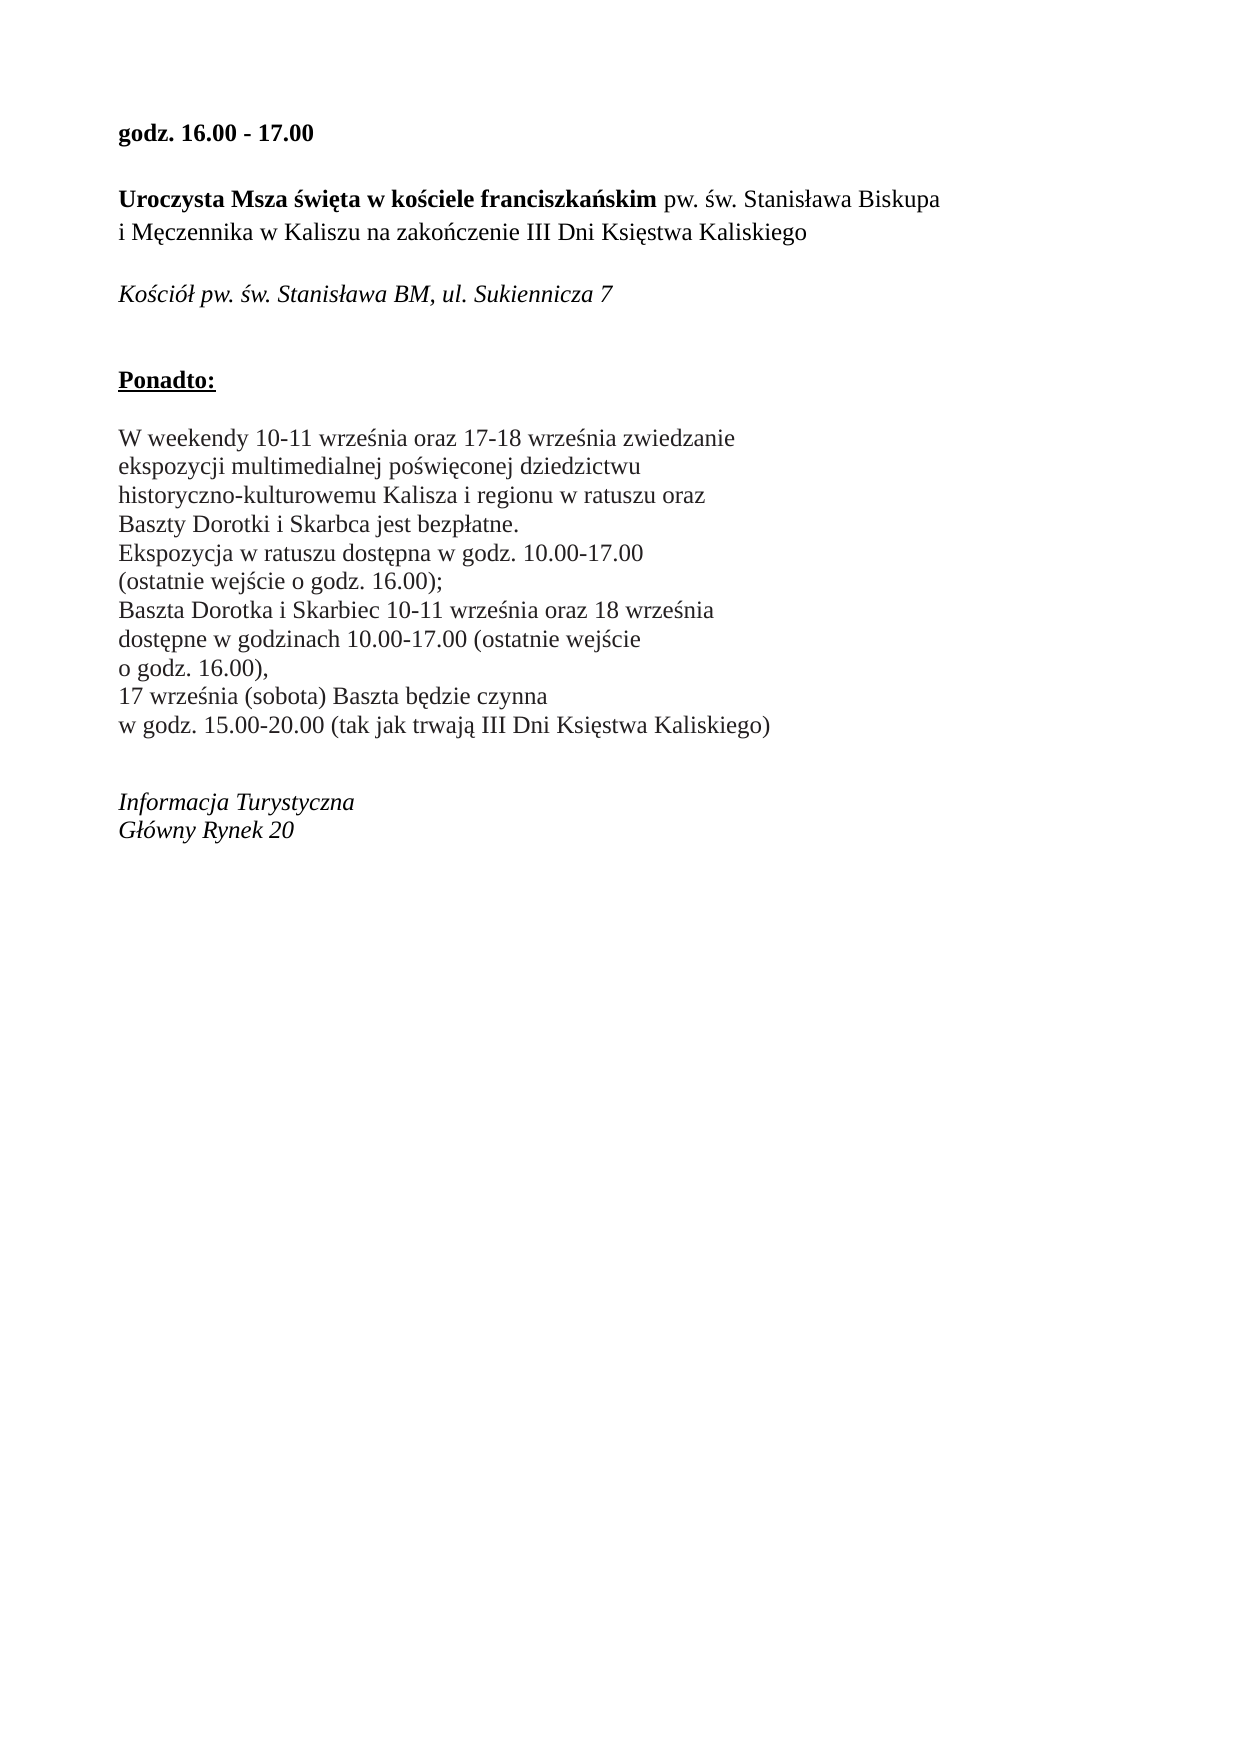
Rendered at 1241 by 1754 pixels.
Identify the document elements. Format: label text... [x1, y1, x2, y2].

text o godz. 16.00), [118, 653, 1122, 681]
text Baszty Dorotki i Skarbca jest bezpłatne. [118, 509, 1122, 538]
text w godz. 15.00-20.00 (tak jak trwają III Dni Księstwa Kaliskiego) [118, 710, 1122, 739]
text Ekspozycja w ratuszu dostępna w godz. 10.00-17.00 [118, 538, 1122, 566]
text (ostatnie wejście o godz. 16.00); [118, 566, 1122, 595]
text dostępne w godzinach 10.00-17.00 (ostatnie wejście [118, 624, 1122, 653]
text godz. 16.00 - 17.00 [118, 118, 1122, 147]
text 17 września (sobota) Baszta będzie czynna [118, 681, 1122, 710]
text Informacja Turystyczna [118, 787, 1122, 815]
text Baszta Dorotka i Skarbiec 10-11 września oraz 18 września [118, 595, 1122, 624]
text Główny Rynek 20 [118, 815, 1122, 844]
text ekspozycji multimedialnej poświęconej dziedzictwu [118, 451, 1122, 480]
text Ponadto: [118, 365, 1122, 394]
text W weekendy 10-11 września oraz 17-18 września zwiedzanie [118, 423, 1122, 451]
text Uroczysta Msza święta w kościele franciszkańskim pw. św. Stanisława Biskupa i Męczennika w Kaliszu na zakończenie III Dni Księstwa Kaliskiego [118, 184, 1049, 246]
text historyczno-kulturowemu Kalisza i regionu w ratuszu oraz [118, 480, 1122, 509]
text Kościół pw. św. Stanisława BM, ul. Sukiennicza 7 [118, 279, 1122, 308]
